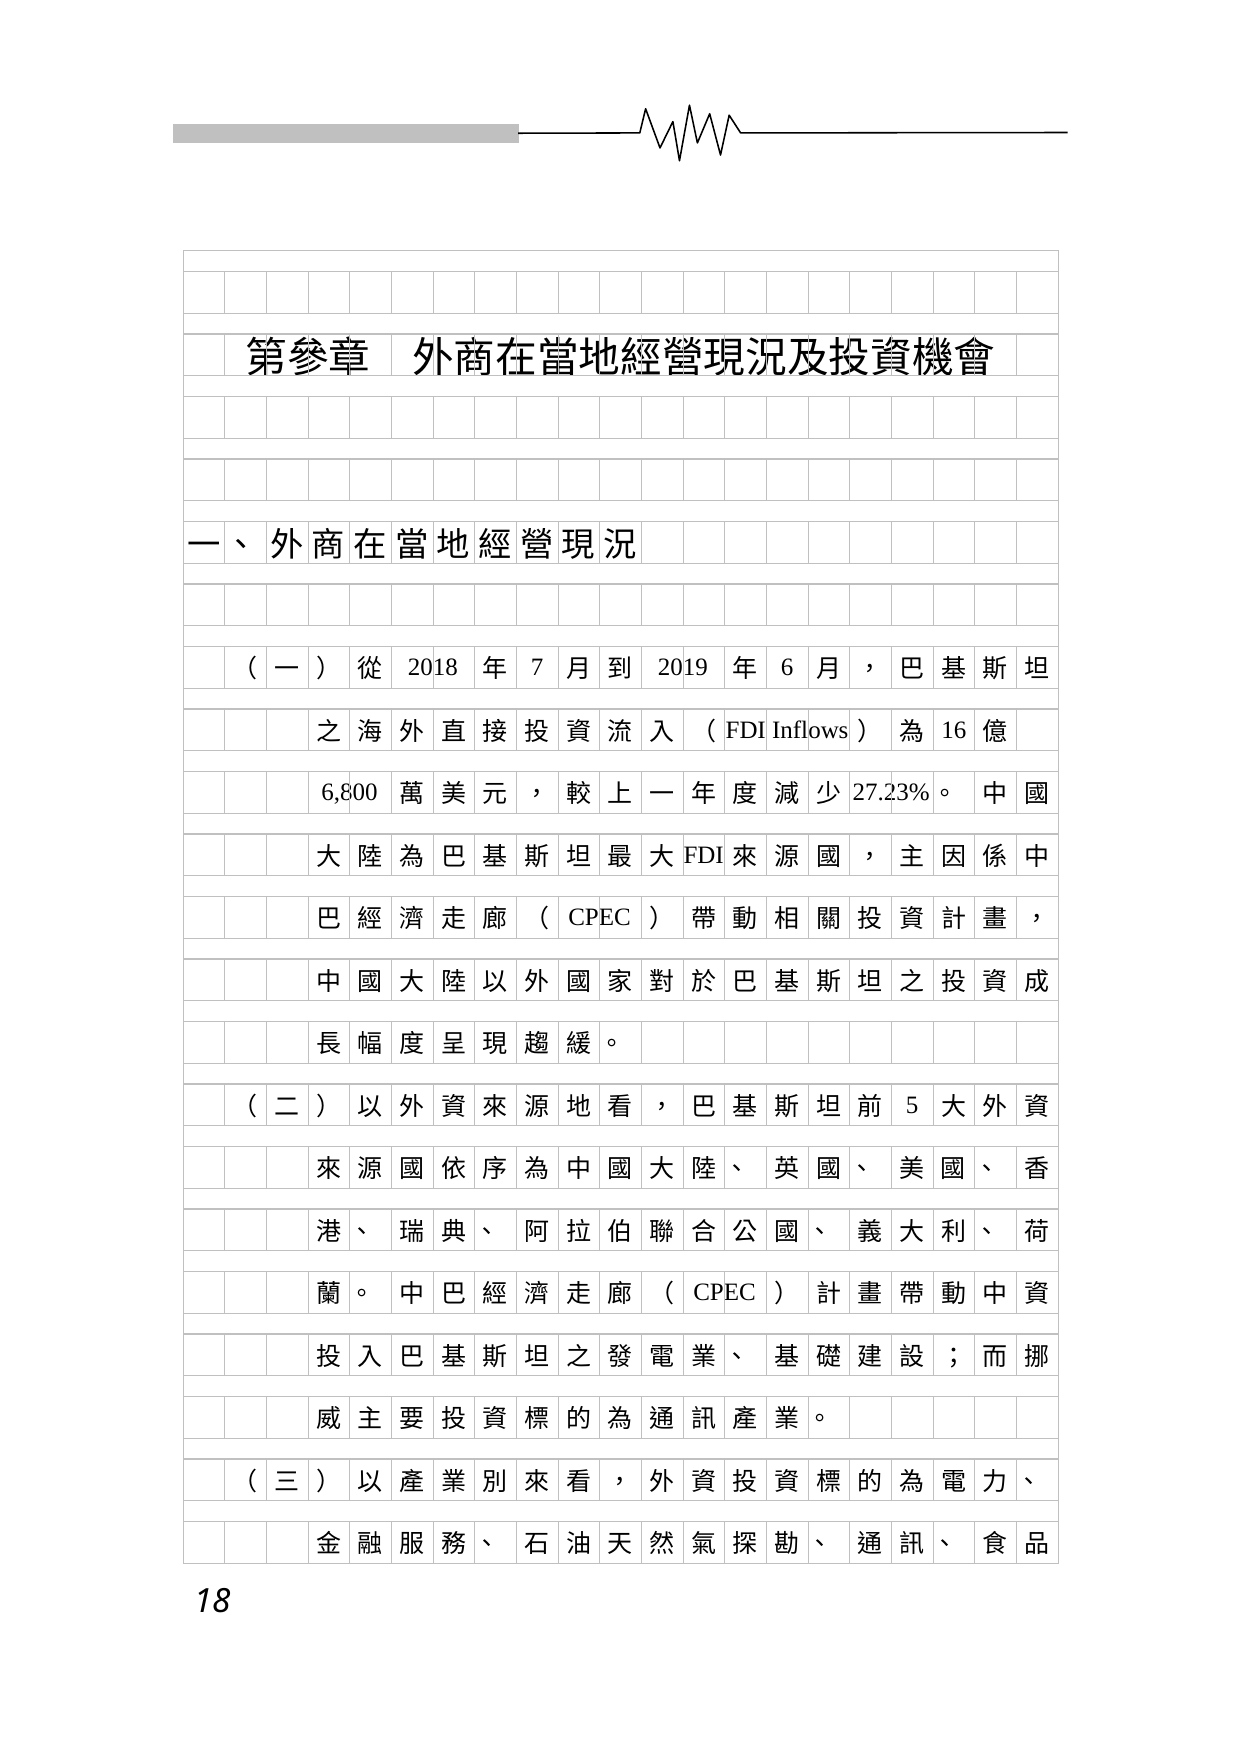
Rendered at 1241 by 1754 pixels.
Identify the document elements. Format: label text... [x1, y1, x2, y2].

text 一、外商在當地經營現況 [809, 522, 849, 563]
text （二）以外資來源地看，巴基斯坦前5大外資來源國依序為中國大陸、英國、美國、香港、瑞典、阿拉伯聯合公國、義大利、荷蘭。中巴經濟走廊（CPEC）計畫帶動中資投入巴基斯坦之發電業、基礎建設；而挪威主要投資標的為通訊產業。 [207, 1189, 1058, 1208]
text （一）從2018年7月到2019年6月，巴基斯坦之海外直接投資流入（FDI Inflows）為16億6,800萬美元，較上一年度減少27.23%。中國大陸為巴基斯坦最大FDI來源國，主因係中巴經濟走廊（CPEC）帶動相關投資計畫，中國大陸以外國家對於巴基斯坦之投資成長幅度呈現趨緩。 [207, 626, 1058, 646]
text （二）以外資來源地看，巴基斯坦前5大外資來源國依序為中國大陸、英國、美國、香港、瑞典、阿拉伯聯合公國、義大利、荷蘭。中巴經濟走廊（CPEC）計畫帶動中資投入巴基斯坦之發電業、基礎建設；而挪威主要投資標的為通訊產業。 [207, 1126, 1058, 1146]
text （一）從2018年7月到2019年6月，巴基斯坦之海外直接投資流入（FDI Inflows）為16億6,800萬美元，較上一年度減少27.23%。中國大陸為巴基斯坦最大FDI來源國，主因係中巴經濟走廊（CPEC）帶動相關投資計畫，中國大陸以外國家對於巴基斯坦之投資成長幅度呈現趨緩。 [207, 1001, 1058, 1021]
text 第參章 外商在當地經營現況及投資機會 [850, 335, 891, 375]
text 第參章 外商在當地經營現況及投資機會 [1017, 335, 1058, 375]
text 一、外商在當地經營現況 [434, 522, 474, 563]
text 一、外商在當地經營現況 [559, 522, 599, 563]
text 一、外商在當地經營現況 [767, 522, 808, 563]
text 一、外商在當地經營現況 [517, 522, 558, 563]
text 第參章 外商在當地經營現況及投資機會 [600, 335, 641, 375]
text 第參章 外商在當地經營現況及投資機會 [309, 335, 349, 375]
text 第參章 外商在當地經營現況及投資機會 [684, 335, 724, 375]
text （一）從2018年7月到2019年6月，巴基斯坦之海外直接投資流入（FDI Inflows）為16億6,800萬美元，較上一年度減少27.23%。中國大陸為巴基斯坦最大FDI來源國，主因係中巴經濟走廊（CPEC）帶動相關投資計畫，中國大陸以外國家對於巴基斯坦之投資成長幅度呈現趨緩。 [207, 939, 1058, 958]
text 一、外商在當地經營現況 [225, 522, 266, 563]
text （一）從2018年7月到2019年6月，巴基斯坦之海外直接投資流入（FDI Inflows）為16億6,800萬美元，較上一年度減少27.23%。中國大陸為巴基斯坦最大FDI來源國，主因係中巴經濟走廊（CPEC）帶動相關投資計畫，中國大陸以外國家對於巴基斯坦之投資成長幅度呈現趨緩。 [207, 814, 1058, 833]
text 一、外商在當地經營現況 [184, 501, 1058, 521]
text 一、外商在當地經營現況 [1017, 522, 1058, 563]
text 一、外商在當地經營現況 [184, 522, 224, 563]
text （一）從2018年7月到2019年6月，巴基斯坦之海外直接投資流入（FDI Inflows）為16億6,800萬美元，較上一年度減少27.23%。中國大陸為巴基斯坦最大FDI來源國，主因係中巴經濟走廊（CPEC）帶動相關投資計畫，中國大陸以外國家對於巴基斯坦之投資成長幅度呈現趨緩。 [207, 689, 1058, 708]
text （二）以外資來源地看，巴基斯坦前5大外資來源國依序為中國大陸、英國、美國、香港、瑞典、阿拉伯聯合公國、義大利、荷蘭。中巴經濟走廊（CPEC）計畫帶動中資投入巴基斯坦之發電業、基礎建設；而挪威主要投資標的為通訊產業。 [207, 1376, 1058, 1396]
text 一、外商在當地經營現況 [392, 522, 433, 563]
text 一、外商在當地經營現況 [600, 522, 641, 563]
text 第參章 外商在當地經營現況及投資機會 [434, 335, 474, 375]
text 第參章 外商在當地經營現況及投資機會 [267, 335, 308, 375]
text （三）以產業別來看，外資投資標的為電力、金融服務、石油天然氣探勘、通訊、食品加工、化學品等。此外，卡車等商用車銷售量成長亦相當亮眼，據悉應為CPEC計畫帶動整體物流產業需求。主要外資主要投資產業別仍集中在能源、營建、石油天然氣等項目。外資獲利較佳之產業主要為民生消費品、火力發電業。藥品產業及再生能源業者則礙於當地法規不明、投資限制等措施，經營獲利受限。 [207, 1501, 1058, 1521]
text 一、外商在當地經營現況 [475, 522, 516, 563]
text 第參章 外商在當地經營現況及投資機會 [642, 335, 683, 375]
text 第參章 外商在當地經營現況及投資機會 [809, 335, 849, 375]
text 第參章 外商在當地經營現況及投資機會 [184, 335, 224, 375]
text 一、外商在當地經營現況 [309, 522, 349, 563]
text 第參章 外商在當地經營現況及投資機會 [418, 351, 433, 375]
text 第參章 外商在當地經營現況及投資機會 [350, 335, 391, 375]
text 第參章 外商在當地經營現況及投資機會 [559, 335, 599, 375]
text 第參章 外商在當地經營現況及投資機會 [392, 335, 433, 375]
text （一）從2018年7月到2019年6月，巴基斯坦之海外直接投資流入（FDI Inflows）為16億6,800萬美元，較上一年度減少27.23%。中國大陸為巴基斯坦最大FDI來源國，主因係中巴經濟走廊（CPEC）帶動相關投資計畫，中國大陸以外國家對於巴基斯坦之投資成長幅度呈現趨緩。 [207, 751, 1058, 771]
text （三）以產業別來看，外資投資標的為電力、金融服務、石油天然氣探勘、通訊、食品加工、化學品等。此外，卡車等商用車銷售量成長亦相當亮眼，據悉應為CPEC計畫帶動整體物流產業需求。主要外資主要投資產業別仍集中在能源、營建、石油天然氣等項目。外資獲利較佳之產業主要為民生消費品、火力發電業。藥品產業及再生能源業者則礙於當地法規不明、投資限制等措施，經營獲利受限。 [207, 1439, 1058, 1458]
text 第參章 外商在當地經營現況及投資機會 [934, 335, 974, 375]
text 一、外商在當地經營現況 [892, 522, 933, 563]
text 第參章 外商在當地經營現況及投資機會 [975, 335, 1016, 375]
text （二）以外資來源地看，巴基斯坦前5大外資來源國依序為中國大陸、英國、美國、香港、瑞典、阿拉伯聯合公國、義大利、荷蘭。中巴經濟走廊（CPEC）計畫帶動中資投入巴基斯坦之發電業、基礎建設；而挪威主要投資標的為通訊產業。 [207, 1251, 1058, 1271]
text 第參章 外商在當地經營現況及投資機會 [225, 335, 266, 375]
text 第參章 外商在當地經營現況及投資機會 [725, 335, 766, 375]
text 一、外商在當地經營現況 [350, 522, 391, 563]
text 第參章 外商在當地經營現況及投資機會 [767, 335, 808, 375]
text 一、外商在當地經營現況 [934, 522, 974, 563]
text 一、外商在當地經營現況 [642, 522, 683, 563]
text 一、外商在當地經營現況 [850, 522, 891, 563]
text 第參章 外商在當地經營現況及投資機會 [475, 335, 516, 375]
text 第參章 外商在當地經營現況及投資機會 [517, 335, 558, 375]
text 一、外商在當地經營現況 [684, 522, 724, 563]
text （二）以外資來源地看，巴基斯坦前5大外資來源國依序為中國大陸、英國、美國、香港、瑞典、阿拉伯聯合公國、義大利、荷蘭。中巴經濟走廊（CPEC）計畫帶動中資投入巴基斯坦之發電業、基礎建設；而挪威主要投資標的為通訊產業。 [207, 1314, 1058, 1333]
text 第參章 外商在當地經營現況及投資機會 [892, 335, 933, 375]
text （二）以外資來源地看，巴基斯坦前5大外資來源國依序為中國大陸、英國、美國、香港、瑞典、阿拉伯聯合公國、義大利、荷蘭。中巴經濟走廊（CPEC）計畫帶動中資投入巴基斯坦之發電業、基礎建設；而挪威主要投資標的為通訊產業。 [207, 1064, 1058, 1083]
text （一）從2018年7月到2019年6月，巴基斯坦之海外直接投資流入（FDI Inflows）為16億6,800萬美元，較上一年度減少27.23%。中國大陸為巴基斯坦最大FDI來源國，主因係中巴經濟走廊（CPEC）帶動相關投資計畫，中國大陸以外國家對於巴基斯坦之投資成長幅度呈現趨緩。 [207, 876, 1058, 896]
text 第參章 外商在當地經營現況及投資機會 [184, 314, 1058, 333]
text 一、外商在當地經營現況 [725, 522, 766, 563]
text 一、外商在當地經營現況 [975, 522, 1016, 563]
text 一、外商在當地經營現況 [267, 522, 308, 563]
